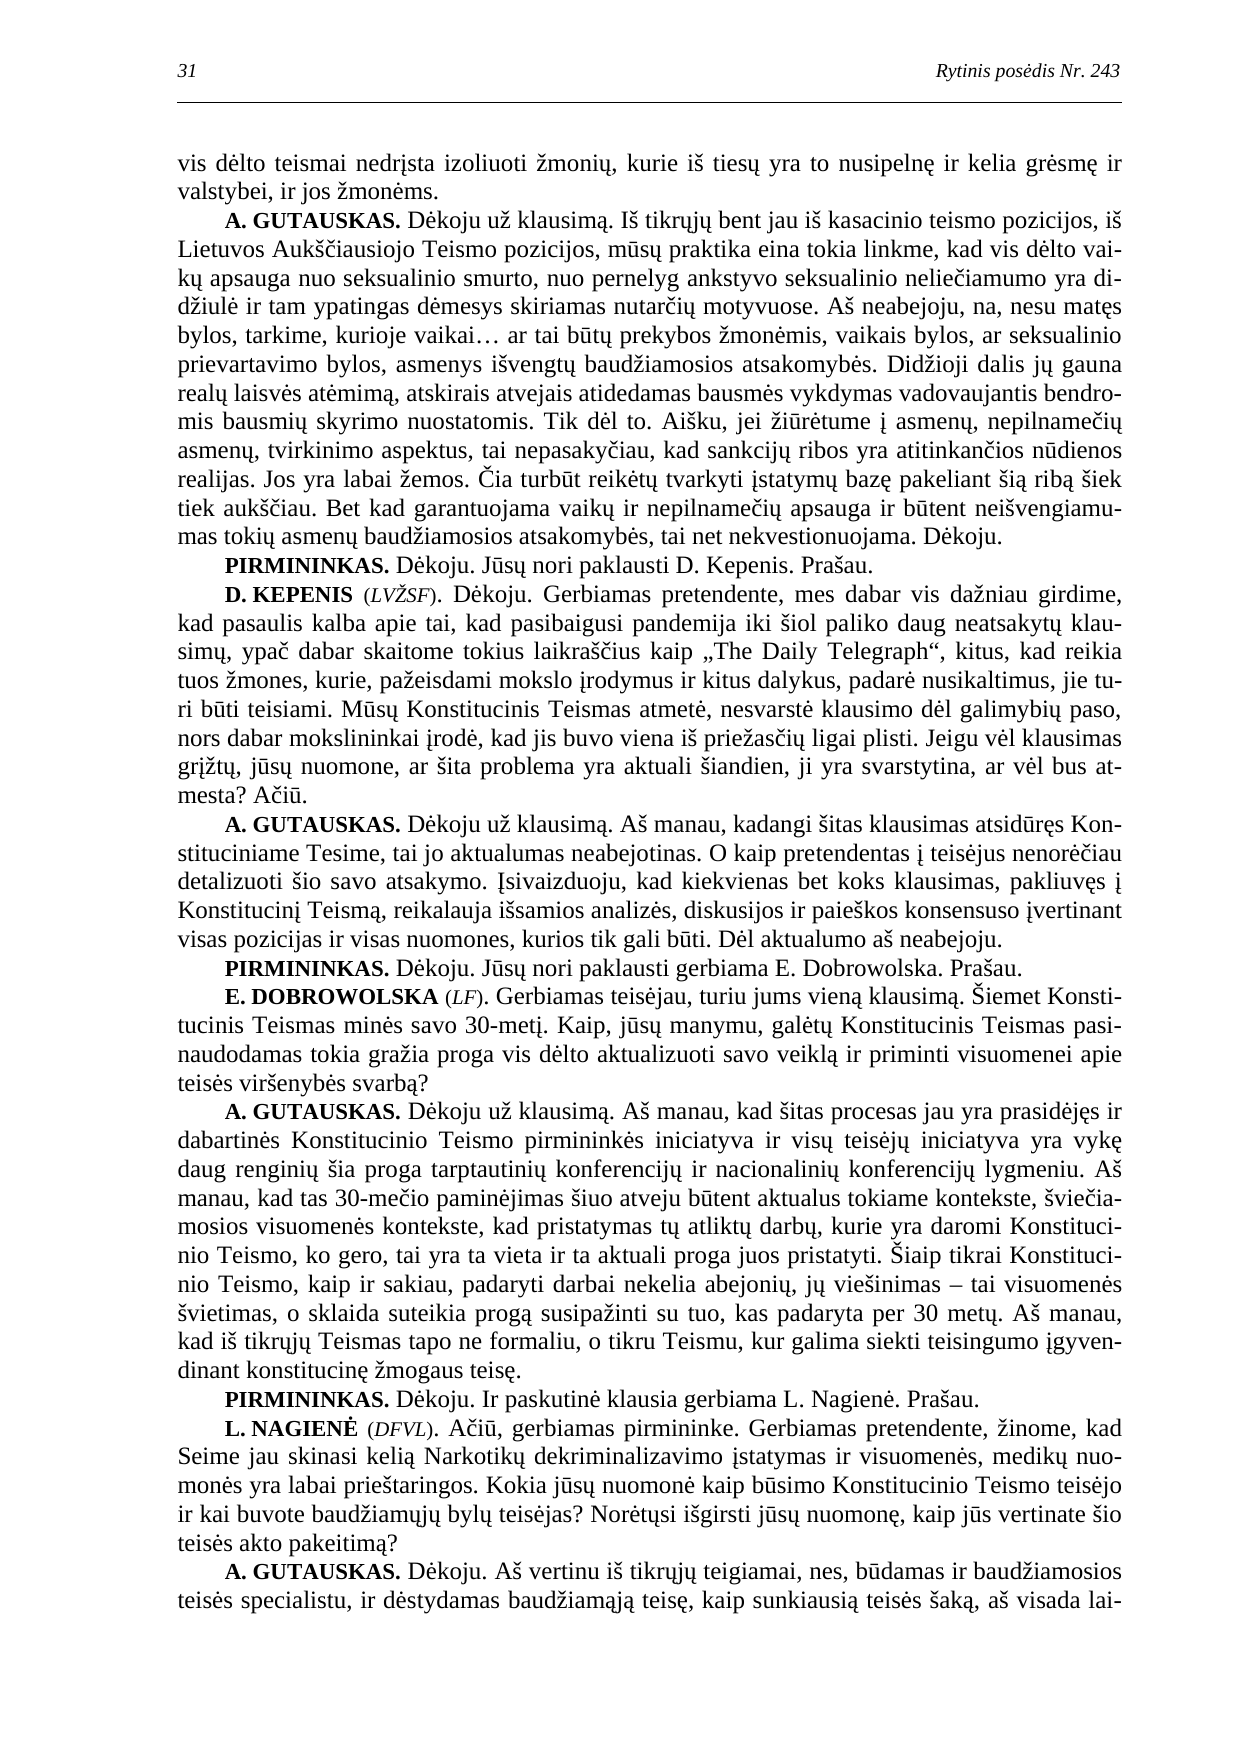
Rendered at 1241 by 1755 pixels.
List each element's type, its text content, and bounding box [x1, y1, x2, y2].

text D. KEPENIS (LVŽSF). Dė­ko­ju. Ger­bia­mas pre­ten­den­te, mes da­bar vis daž­niau gir­di­me, kad pa­sau­lis kal­ba apie tai, kad pa­si­bai­gu­si pan­de­mi­ja iki šiol pa­li­ko daug ne­at­sa­ky­tų klau­simų, ypač da­bar skai­to­me to­kius laik­raš­čius kaip „The Dai­ly Te­leg­raph“, ki­tus, kad rei­kia tuos žmo­nes, ku­rie, pa­žeis­da­mi moks­lo įro­dy­mus ir ki­tus da­ly­kus, pa­da­rė nu­si­kal­ti­mus, jie tu­ri bū­ti tei­sia­mi. Mū­sų Kon­sti­tu­ci­nis Teis­mas at­me­tė, ne­svars­tė klau­si­mo dėl ga­li­my­bių pa­so, nors da­bar moks­li­nin­kai įro­dė, kad jis bu­vo vie­na iš prie­žas­čių li­gai plis­ti. Jei­gu vėl klau­si­mas grįž­tų, jū­sų nuo­mo­ne, ar ši­ta pro­ble­ma yra ak­tu­a­li šian­dien, ji yra svars­ty­ti­na, ar vėl bus at­mes­ta? Ačiū. [177, 579, 1122, 809]
text vis dėl­to teis­mai ne­drįs­ta izo­liuo­ti žmo­nių, ku­rie iš tie­sų yra to nu­si­pel­nę ir ke­lia grės­mę ir vals­ty­bei, ir jos žmo­nėms. [177, 148, 1122, 205]
text PIRMININKAS. Dė­ko­ju. Jū­sų no­ri pa­klaus­ti ger­bia­ma E. Dob­ro­wols­ka. Pra­šau. [177, 953, 1122, 981]
text A. GUTAUSKAS. Dė­ko­ju. Aš ver­ti­nu iš tik­rų­jų tei­gia­mai, nes, bū­da­mas ir bau­džia­mo­sios tei­sės spe­cia­lis­tu, ir dės­ty­da­mas bau­džia­mą­ją tei­sę, kaip sun­kiau­sią tei­sės ša­ką, aš vi­sa­da lai­ [177, 1556, 1122, 1614]
text E. DOBROWOLSKA (LF). Ger­bia­mas tei­sė­jau, tu­riu jums vie­ną klau­si­mą. Šie­met Kon­sti­tu­ci­nis Teis­mas mi­nės sa­vo 30-me­tį. Kaip, jū­sų ma­ny­mu, ga­lė­tų Kon­sti­tu­ci­nis Teis­mas pa­si­nau­do­da­mas to­kia gra­žia pro­ga vis dėl­to ak­tu­a­li­zuo­ti sa­vo veik­lą ir pri­min­ti vi­suo­me­nei apie tei­sės vir­še­ny­bės svar­bą? [177, 981, 1122, 1096]
text A. GUTAUSKAS. Dė­ko­ju už klau­si­mą. Aš ma­nau, kad ši­tas pro­ce­sas jau yra pra­si­dė­jęs ir da­bar­ti­nės Kon­sti­tu­ci­nio Teis­mo pir­mi­nin­kės ini­cia­ty­va ir vi­sų tei­sė­jų ini­cia­ty­va yra vy­kę daug ren­gi­nių šia pro­ga tarp­tau­ti­nių kon­fe­ren­ci­jų ir na­cio­na­li­nių kon­fe­ren­ci­jų lyg­me­niu. Aš ma­nau, kad tas 30-me­čio pa­mi­nė­ji­mas šiuo at­ve­ju bū­tent ak­tu­a­lus to­kia­me kon­teks­te, švie­čia­mo­sios vi­suo­me­nės kon­teks­te, kad pri­sta­ty­mas tų at­lik­tų dar­bų, ku­rie yra da­ro­mi Kon­sti­tu­ci­nio Teis­mo, ko ge­ro, tai yra ta vie­ta ir ta ak­tu­a­li pro­ga juos pri­sta­ty­ti. Šiaip tik­rai Kon­sti­tu­ci­nio Teis­mo, kaip ir sa­kiau, pa­da­ry­ti dar­bai ne­ke­lia abe­jo­nių, jų vie­ši­ni­mas – tai vi­suo­me­nės švie­ti­mas, o sklai­da su­tei­kia pro­gą su­si­pa­žin­ti su tuo, kas pa­da­ry­ta per 30 me­tų. Aš ma­nau, kad iš tik­rų­jų Teis­mas ta­po ne for­ma­liu, o tik­ru Teis­mu, kur ga­li­ma siek­ti tei­sin­gu­mo įgy­ven­di­nant kon­sti­tu­ci­nę žmo­gaus tei­sę. [177, 1096, 1122, 1384]
text A. GUTAUSKAS. Dė­ko­ju už klau­si­mą. Aš ma­nau, ka­dan­gi ši­tas klau­si­mas at­si­dū­ręs Kon­sti­tu­ci­nia­me Te­si­me, tai jo ak­tu­a­lu­mas ne­abe­jo­ti­nas. O kaip pre­ten­den­tas į tei­sė­jus ne­no­rė­čiau de­ta­li­zuo­ti šio sa­vo at­sa­ky­mo. Įsi­vaiz­duo­ju, kad kiek­vie­nas bet koks klau­si­mas, pa­kliu­vęs į Kon­sti­tu­ci­nį Teis­mą, rei­ka­lau­ja iš­sa­mios ana­li­zės, dis­ku­si­jos ir pa­ieš­kos kon­sen­su­so įver­ti­nant vi­sas po­zi­ci­jas ir vi­sas nuo­mo­nes, ku­rios tik ga­li bū­ti. Dėl ak­tu­a­lu­mo aš ne­abe­jo­ju. [177, 809, 1122, 953]
text L. NAGIENĖ (DFVL). Ačiū, ger­bia­mas pir­mi­nin­ke. Ger­bia­mas pre­ten­den­te, ži­no­me, kad Sei­me jau skina­si ke­lią Nar­ko­ti­kų dek­ri­mi­na­li­za­vi­mo įsta­ty­mas ir vi­suo­me­nės, me­di­kų nuo­mo­nės yra la­bai prieš­ta­rin­gos. Ko­kia jū­sų nuo­mo­nė kaip bū­si­mo Kon­sti­tu­ci­nio Teis­mo tei­sė­jo ir kai bu­vo­te bau­džia­mų­jų by­lų tei­sė­jas? No­rė­tų­si iš­girs­ti jū­sų nuo­mo­nę, kaip jūs ver­ti­na­te šio tei­sės ak­to pa­kei­ti­mą? [177, 1413, 1122, 1556]
text A. GUTAUSKAS. Dė­ko­ju už klau­si­mą. Iš tik­rų­jų bent jau iš ka­sa­ci­nio teis­mo po­zi­ci­jos, iš Lie­tu­vos Aukš­čiau­sio­jo Teis­mo po­zi­ci­jos, mū­sų prak­ti­ka ei­na to­kia lin­kme, kad vis dėl­to vai­kų ap­sau­ga nuo sek­su­a­li­nio smur­to, nuo per­ne­lyg anks­ty­vo sek­su­a­li­nio ne­lie­čia­mu­mo yra di­džiu­lė ir tam ypa­tin­gas dė­me­sys ski­ria­mas nu­tar­čių mo­ty­vuo­se. Aš ne­abe­jo­ju, na, ne­su ma­tęs by­los, tar­ki­me, ku­rio­je vai­kai… ar tai bū­tų pre­ky­bos žmo­nė­mis, vai­kais by­los, ar sek­su­a­li­nio prie­var­ta­vi­mo by­los, as­me­nys iš­veng­tų bau­džia­mo­sios at­sa­ko­my­bės. Di­džio­ji da­lis jų gau­na re­a­lų lais­vės at­ėmi­mą, at­ski­rais at­ve­jais ati­de­da­mas baus­mės vyk­dy­mas va­do­vau­jan­tis ben­dro­mis baus­mių sky­ri­mo nuo­sta­to­mis. Tik dėl to. Aiš­ku, jei žiū­rė­tu­me į as­me­nų, ne­pil­na­me­čių as­me­nų, tvir­ki­ni­mo as­pek­tus, tai ne­pa­sa­ky­čiau, kad sank­ci­jų ri­bos yra ati­tin­kan­čios nū­die­nos re­a­li­jas. Jos yra la­bai že­mos. Čia tur­būt rei­kė­tų tvar­ky­ti įsta­ty­mų ba­zę pa­ke­liant šią ri­bą šiek tiek aukš­čiau. Bet kad ga­ran­tuo­ja­ma vai­kų ir ne­pil­na­me­čių ap­sau­ga ir bū­tent ne­iš­ven­gia­mu­mas to­kių as­me­nų bau­džia­mo­sios at­sa­ko­my­bės, tai net ne­kves­tio­nuo­ja­ma. Dė­ko­ju. [177, 205, 1122, 550]
text PIRMININKAS. Dė­ko­ju. Ir pas­ku­ti­nė klau­sia ger­bia­ma L. Na­gie­nė. Pra­šau. [177, 1384, 1122, 1413]
text PIRMININKAS. Dė­ko­ju. Jū­sų no­ri pa­klaus­ti D. Ke­pe­nis. Pra­šau. [177, 550, 1122, 579]
